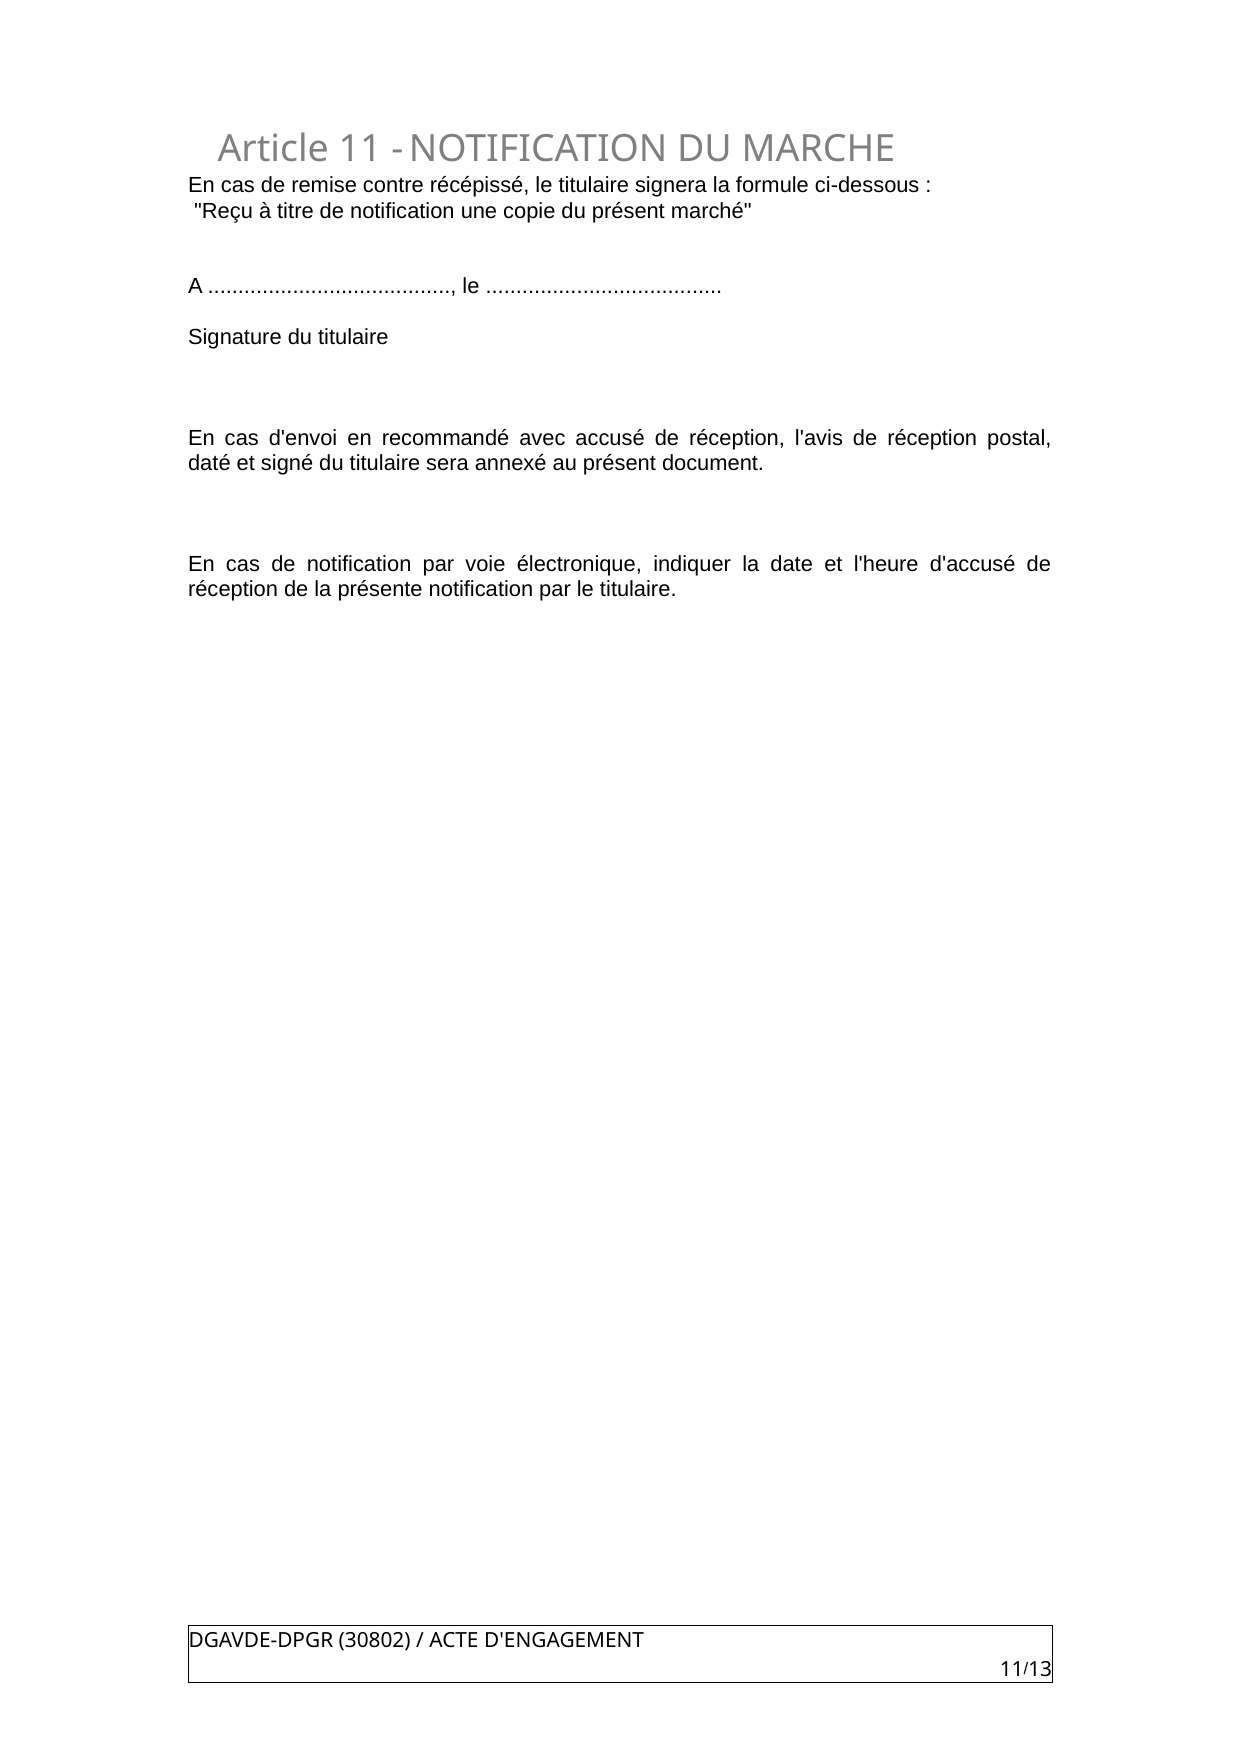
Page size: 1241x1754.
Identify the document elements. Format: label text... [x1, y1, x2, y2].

text En cas de remise contre récépissé, le titulaire signera la formule ci-dessous : [188, 172, 1052, 197]
subtitle NOTIFICATION DU MARCHE [188, 121, 1052, 172]
text A ........................................, le ....................................... [188, 273, 1052, 298]
text En cas d'envoi en recommandé avec accusé de réception, l'avis de réception postal, daté et signé du titulaire sera annexé au présent document. [188, 424, 1052, 475]
text "Reçu à titre de notification une copie du présent marché" [188, 197, 1052, 223]
text En cas de notification par voie électronique, indiquer la date et l'heure d'accusé de réception de la présente notification par le titulaire. [188, 550, 1052, 601]
text Signature du titulaire [188, 323, 1052, 349]
